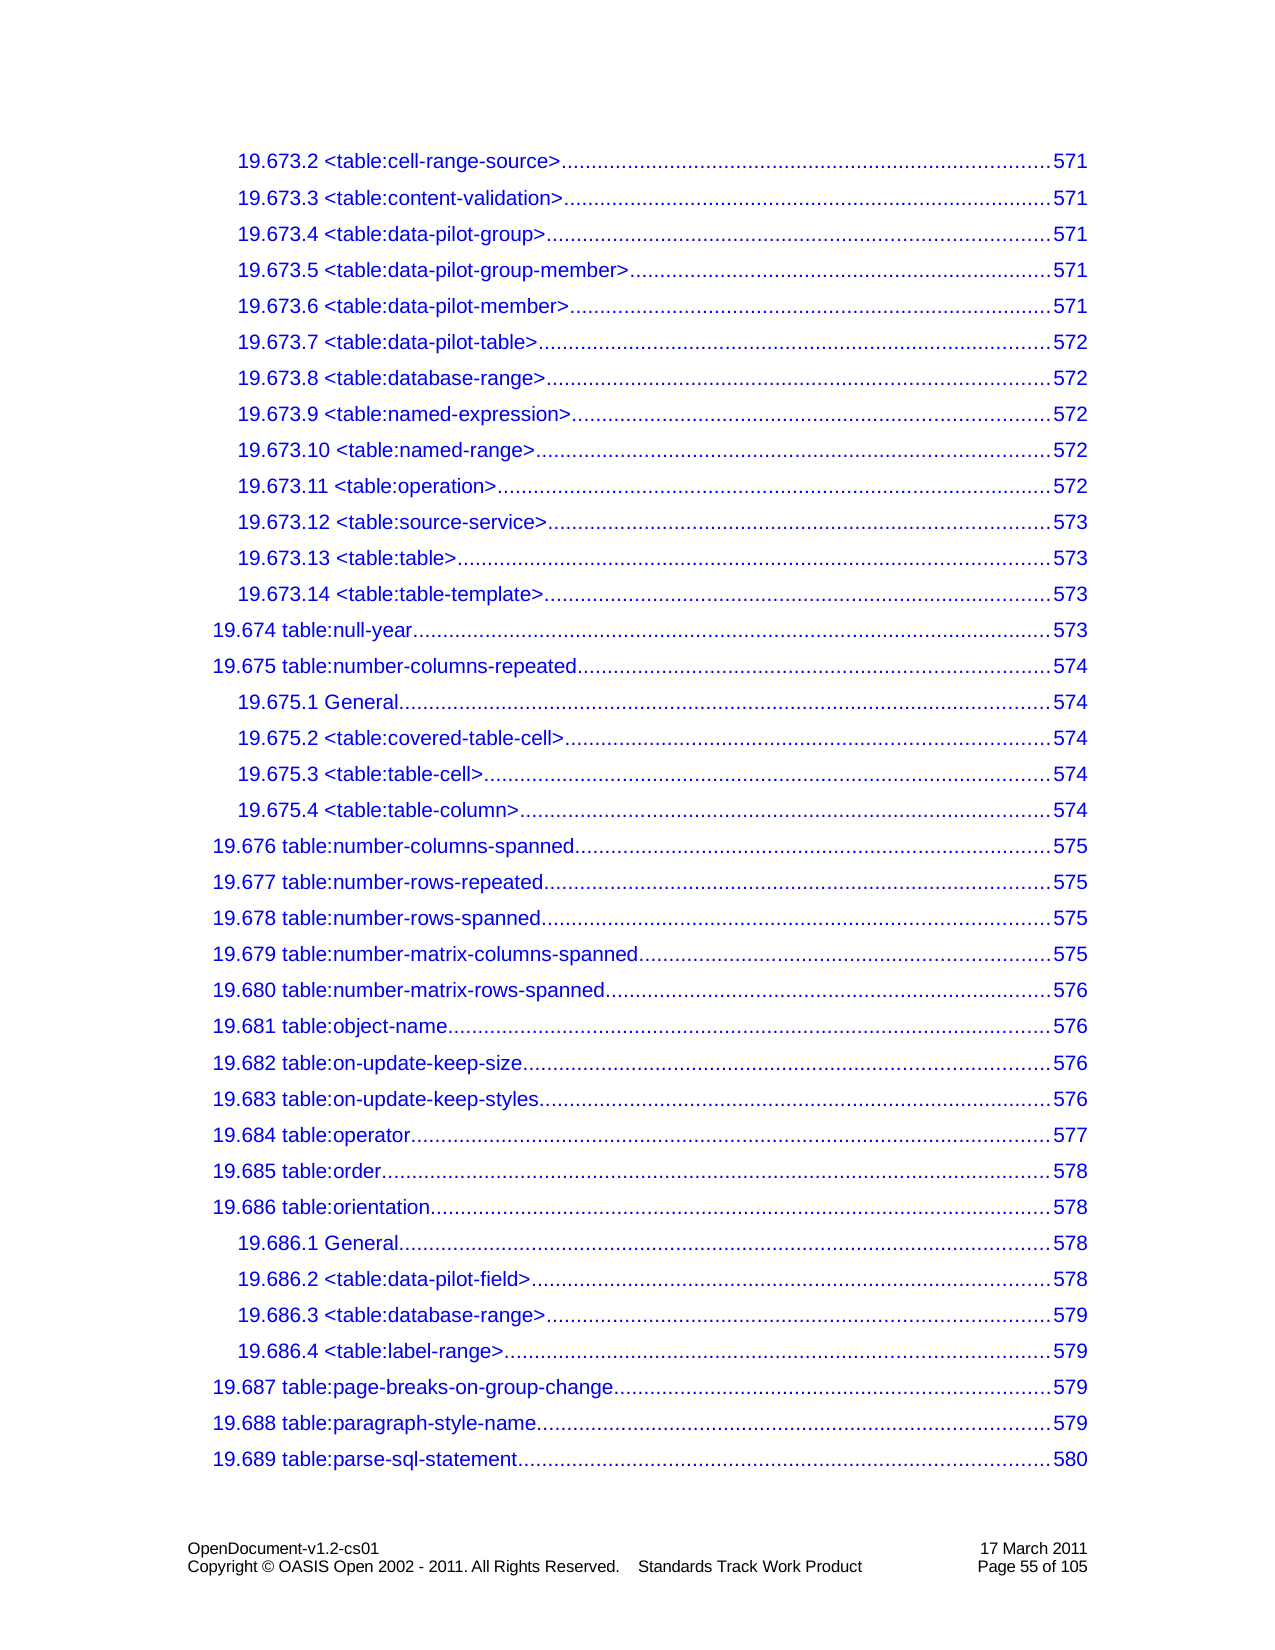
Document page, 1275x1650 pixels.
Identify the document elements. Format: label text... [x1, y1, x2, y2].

text 19.685 table:order 578 [212, 1159, 1088, 1183]
text 19.673.13 <table:table> 573 [237, 546, 1088, 570]
text 19.686 table:orientation 578 [212, 1195, 1088, 1219]
text 19.686.2 <table:data-pilot-field> 578 [237, 1267, 1088, 1291]
text 19.673.3 <table:content-validation> 571 [237, 186, 1088, 209]
text 19.675 table:number-columns-repeated 574 [212, 654, 1088, 678]
text 19.673.12 <table:source-service> 573 [237, 510, 1088, 534]
text 19.675.1 General 574 [237, 691, 1088, 714]
text 19.677 table:number-rows-repeated 575 [212, 871, 1088, 894]
text 19.679 table:number-matrix-columns-spanned 575 [212, 943, 1088, 966]
text 19.673.14 <table:table-template> 573 [237, 582, 1088, 606]
text 19.683 table:on-update-keep-styles 576 [212, 1087, 1088, 1111]
text 19.673.11 <table:operation> 572 [237, 474, 1088, 498]
text 19.684 table:operator 577 [212, 1123, 1088, 1147]
text 19.686.1 General 578 [237, 1231, 1088, 1255]
text 19.688 table:paragraph-style-name 579 [212, 1411, 1088, 1435]
text 19.680 table:number-matrix-rows-spanned 576 [212, 979, 1088, 1002]
text 19.675.4 <table:table-column> 574 [237, 799, 1088, 822]
text 19.686.3 <table:database-range> 579 [237, 1303, 1088, 1327]
text 19.673.10 <table:named-range> 572 [237, 438, 1088, 462]
text 19.678 table:number-rows-spanned 575 [212, 907, 1088, 930]
text 19.673.7 <table:data-pilot-table> 572 [237, 330, 1088, 354]
text 19.674 table:null-year 573 [212, 618, 1088, 642]
text 19.682 table:on-update-keep-size 576 [212, 1051, 1088, 1074]
text 19.673.4 <table:data-pilot-group> 571 [237, 222, 1088, 246]
text 19.686.4 <table:label-range> 579 [237, 1339, 1088, 1363]
text 19.675.2 <table:covered-table-cell> 574 [237, 727, 1088, 750]
text 19.673.9 <table:named-expression> 572 [237, 402, 1088, 426]
text 19.673.8 <table:database-range> 572 [237, 366, 1088, 390]
text 19.673.6 <table:data-pilot-member> 571 [237, 294, 1088, 318]
text 19.673.5 <table:data-pilot-group-member> 571 [237, 258, 1088, 282]
text 19.675.3 <table:table-cell> 574 [237, 763, 1088, 786]
text 19.681 table:object-name 576 [212, 1015, 1088, 1038]
text 19.676 table:number-columns-spanned 575 [212, 835, 1088, 858]
text 19.687 table:page-breaks-on-group-change 579 [212, 1375, 1088, 1399]
text 19.673.2 <table:cell-range-source> 571 [237, 150, 1088, 173]
text 19.689 table:parse-sql-statement 580 [212, 1447, 1088, 1471]
